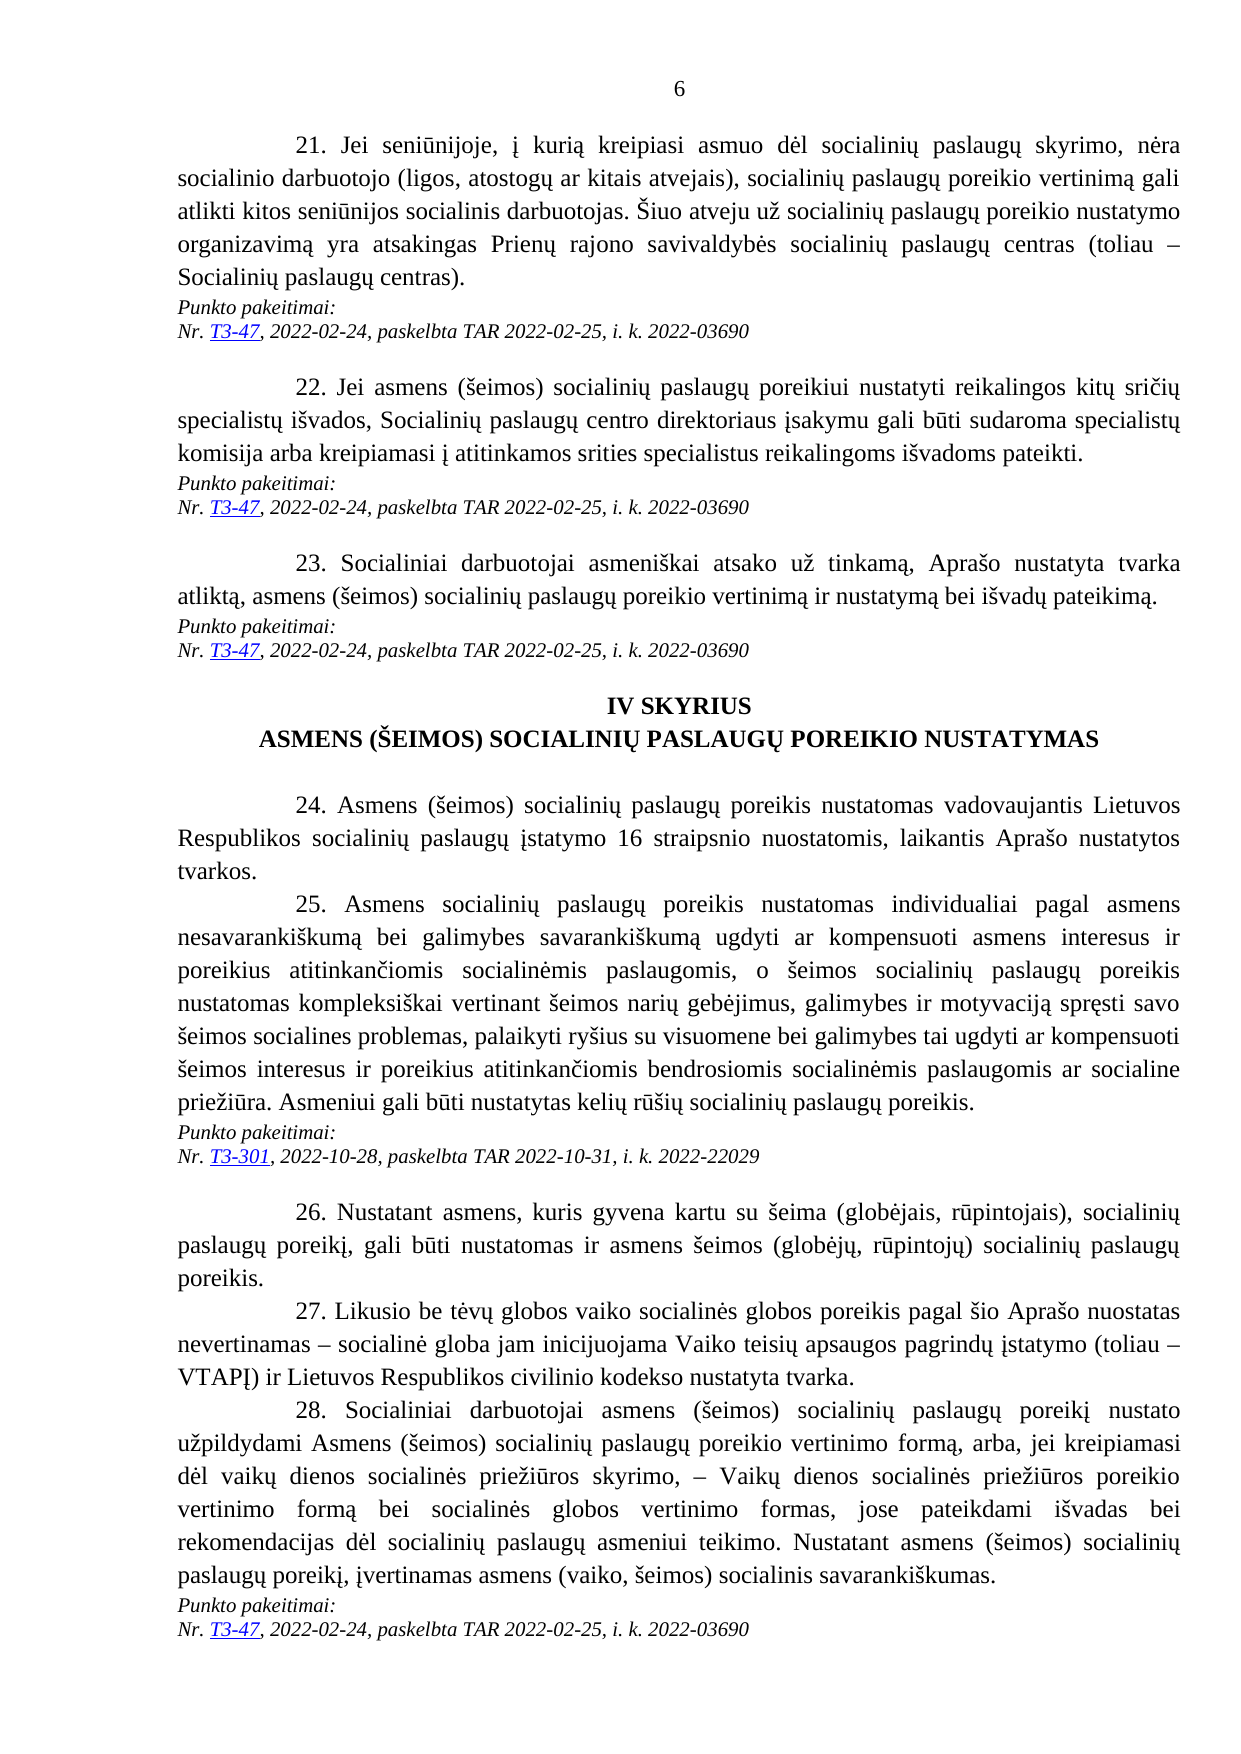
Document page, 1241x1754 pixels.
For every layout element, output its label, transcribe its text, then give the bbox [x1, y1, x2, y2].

text Nr. T3-301, 2022-10-28, paskelbta TAR 2022-10-31, i. k. 2022-22029 [177, 1144, 1181, 1168]
text Punkto pakeitimai: [177, 1593, 1181, 1617]
text Punkto pakeitimai: [177, 295, 1181, 319]
text 25. Asmens socialinių paslaugų poreikis nustatomas individualiai pagal asmens nesavarankiškumą bei galimybes savarankiškumą ugdyti ar kompensuoti asmens interesus ir poreikius atitinkančiomis socialinėmis paslaugomis, o šeimos socialinių paslaugų poreikis nustatomas kompleksiškai vertinant šeimos narių gebėjimus, galimybes ir motyvaciją spręsti savo šeimos socialines problemas, palaikyti ryšius su visuomene bei galimybes tai ugdyti ar kompensuoti šeimos interesus ir poreikius atitinkančiomis bendrosiomis socialinėmis paslaugomis ar socialine priežiūra. Asmeniui gali būti nustatytas kelių rūšių socialinių paslaugų poreikis. [177, 889, 1181, 1116]
text 21. Jei seniūnijoje, į kurią kreipiasi asmuo dėl socialinių paslaugų skyrimo, nėra socialinio darbuotojo (ligos, atostogų ar kitais atvejais), socialinių paslaugų poreikio vertinimą gali atlikti kitos seniūnijos socialinis darbuotojas. Šiuo atveju už socialinių paslaugų poreikio nustatymo organizavimą yra atsakingas Prienų rajono savivaldybės socialinių paslaugų centras (toliau –Socialinių paslaugų centras). [177, 130, 1181, 291]
text IV SKYRIUS [177, 691, 1181, 720]
text 22. Jei asmens (šeimos) socialinių paslaugų poreikiui nustatyti reikalingos kitų sričių specialistų išvados, Socialinių paslaugų centro direktoriaus įsakymu gali būti sudaroma specialistų komisija arba kreipiamasi į atitinkamos srities specialistus reikalingoms išvadoms pateikti. [177, 372, 1181, 467]
text 23. Socialiniai darbuotojai asmeniškai atsako už tinkamą, Aprašo nustatyta tvarka atliktą, asmens (šeimos) socialinių paslaugų poreikio vertinimą ir nustatymą bei išvadų pateikimą. [177, 548, 1181, 610]
text Nr. T3-47, 2022-02-24, paskelbta TAR 2022-02-25, i. k. 2022-03690 [177, 638, 1181, 662]
text 24. Asmens (šeimos) socialinių paslaugų poreikis nustatomas vadovaujantis Lietuvos Respublikos socialinių paslaugų įstatymo 16 straipsnio nuostatomis, laikantis Aprašo nustatytos tvarkos. [177, 790, 1181, 885]
text 28. Socialiniai darbuotojai asmens (šeimos) socialinių paslaugų poreikį nustato užpildydami Asmens (šeimos) socialinių paslaugų poreikio vertinimo formą, arba, jei kreipiamasi dėl vaikų dienos socialinės priežiūros skyrimo, – Vaikų dienos socialinės priežiūros poreikio vertinimo formą bei socialinės globos vertinimo formas, jose pateikdami išvadas bei rekomendacijas dėl socialinių paslaugų asmeniui teikimo. Nustatant asmens (šeimos) socialinių paslaugų poreikį, įvertinamas asmens (vaiko, šeimos) socialinis savarankiškumas. [177, 1395, 1181, 1589]
text 26. Nustatant asmens, kuris gyvena kartu su šeima (globėjais, rūpintojais), socialinių paslaugų poreikį, gali būti nustatomas ir asmens šeimos (globėjų, rūpintojų) socialinių paslaugų poreikis. [177, 1197, 1181, 1292]
text Nr. T3-47, 2022-02-24, paskelbta TAR 2022-02-25, i. k. 2022-03690 [177, 495, 1181, 519]
text Punkto pakeitimai: [177, 1120, 1181, 1144]
text Nr. T3-47, 2022-02-24, paskelbta TAR 2022-02-25, i. k. 2022-03690 [177, 319, 1181, 343]
text Nr. T3-47, 2022-02-24, paskelbta TAR 2022-02-25, i. k. 2022-03690 [177, 1617, 1181, 1641]
text ASMENS (ŠEIMOS) SOCIALINIŲ PASLAUGŲ POREIKIO NUSTATYMAS [177, 724, 1181, 753]
text 27. Likusio be tėvų globos vaiko socialinės globos poreikis pagal šio Aprašo nuostatas nevertinamas – socialinė globa jam inicijuojama Vaiko teisių apsaugos pagrindų įstatymo (toliau – VTAPĮ) ir Lietuvos Respublikos civilinio kodekso nustatyta tvarka. [177, 1296, 1181, 1391]
text Punkto pakeitimai: [177, 614, 1181, 638]
text Punkto pakeitimai: [177, 471, 1181, 495]
